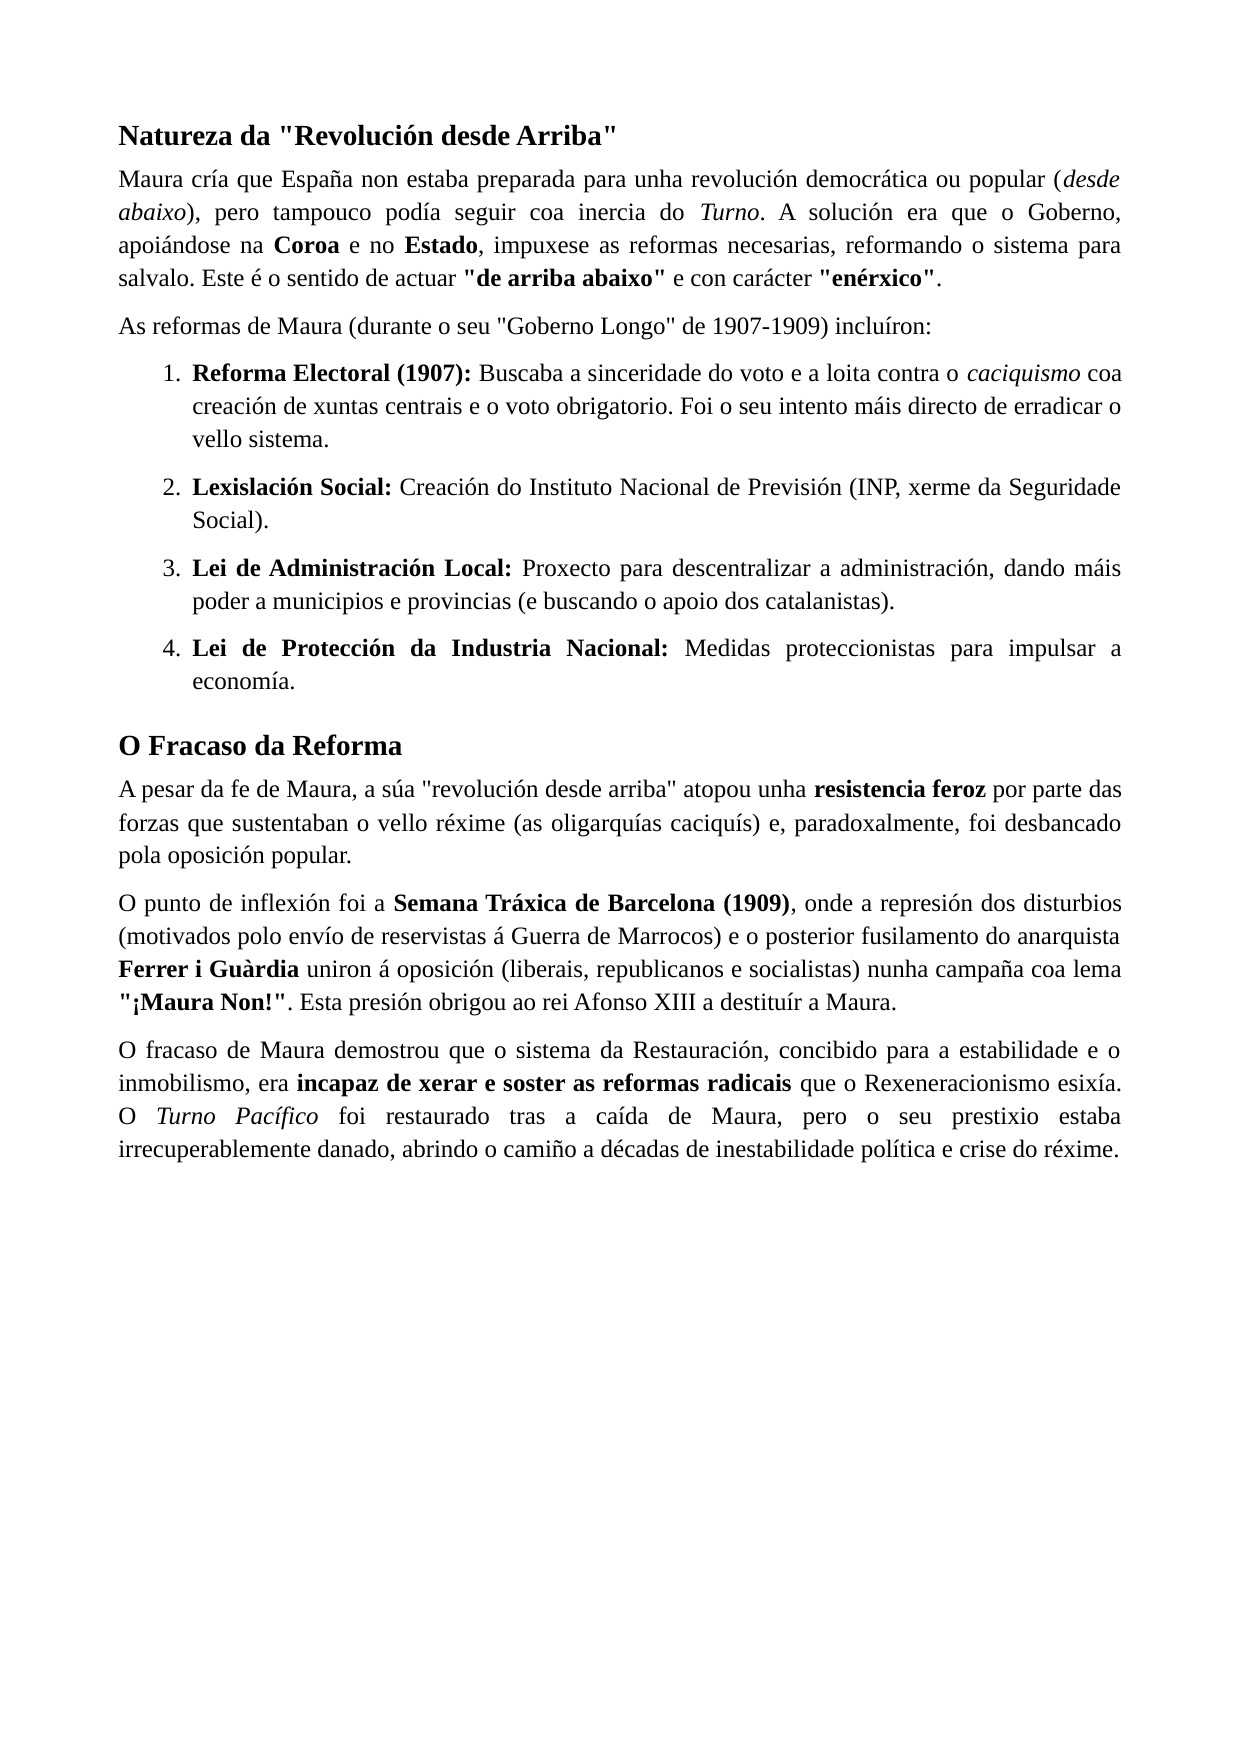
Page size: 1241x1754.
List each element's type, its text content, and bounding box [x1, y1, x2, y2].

list Lei de Administración Local: Proxecto para descentralizar a administración, dando máis poder a municipios e provincias (e buscando o apoio dos catalanistas). [162, 553, 1122, 614]
list Lexislación Social: Creación do Instituto Nacional de Previsión (INP, xerme da Seguridade Social). [162, 472, 1122, 534]
text As reformas de Maura (durante o seu "Goberno Longo" de 1907-1909) incluíron: [118, 311, 1122, 339]
text O fracaso de Maura demostrou que o sistema da Restauración, concibido para a estabilidade e o inmobilismo, era incapaz de xerar e soster as reformas radicais que o Rexeneracionismo esixía. O Turno Pacífico foi restaurado tras a caída de Maura, pero o seu prestixio estaba irrecuperablemente danado, abrindo o camiño a décadas de inestabilidade política e crise do réxime. [118, 1035, 1122, 1163]
list Reforma Electoral (1907): Buscaba a sinceridade do voto e a loita contra o caciquismo coa creación de xuntas centrais e o voto obrigatorio. Foi o seu intento máis directo de erradicar o vello sistema. [162, 358, 1122, 453]
text Maura cría que España non estaba preparada para unha revolución democrática ou popular (desde abaixo), pero tampouco podía seguir coa inercia do Turno. A solución era que o Goberno, apoiándose na Coroa e no Estado, impuxese as reformas necesarias, reformando o sistema para salvalo. Este é o sentido de actuar "de arriba abaixo" e con carácter "enérxico". [118, 164, 1122, 292]
list Lei de Protección da Industria Nacional: Medidas proteccionistas para impulsar a economía. [162, 633, 1122, 695]
text O punto de inflexión foi a Semana Tráxica de Barcelona (1909), onde a represión dos disturbios (motivados polo envío de reservistas á Guerra de Marrocos) e o posterior fusilamento do anarquista Ferrer i Guàrdia uniron á oposición (liberais, republicanos e socialistas) nunha campaña coa lema "¡Maura Non!". Esta presión obrigou ao rei Afonso XIII a destituír a Maura. [118, 888, 1122, 1016]
text A pesar da fe de Maura, a súa "revolución desde arriba" atopou unha resistencia feroz por parte das forzas que sustentaban o vello réxime (as oligarquías caciquís) e, paradoxalmente, foi desbancado pola oposición popular. [118, 774, 1122, 869]
subtitle O Fracaso da Reforma [118, 728, 1122, 762]
subtitle Natureza da "Revolución desde Arriba" [118, 118, 1122, 152]
